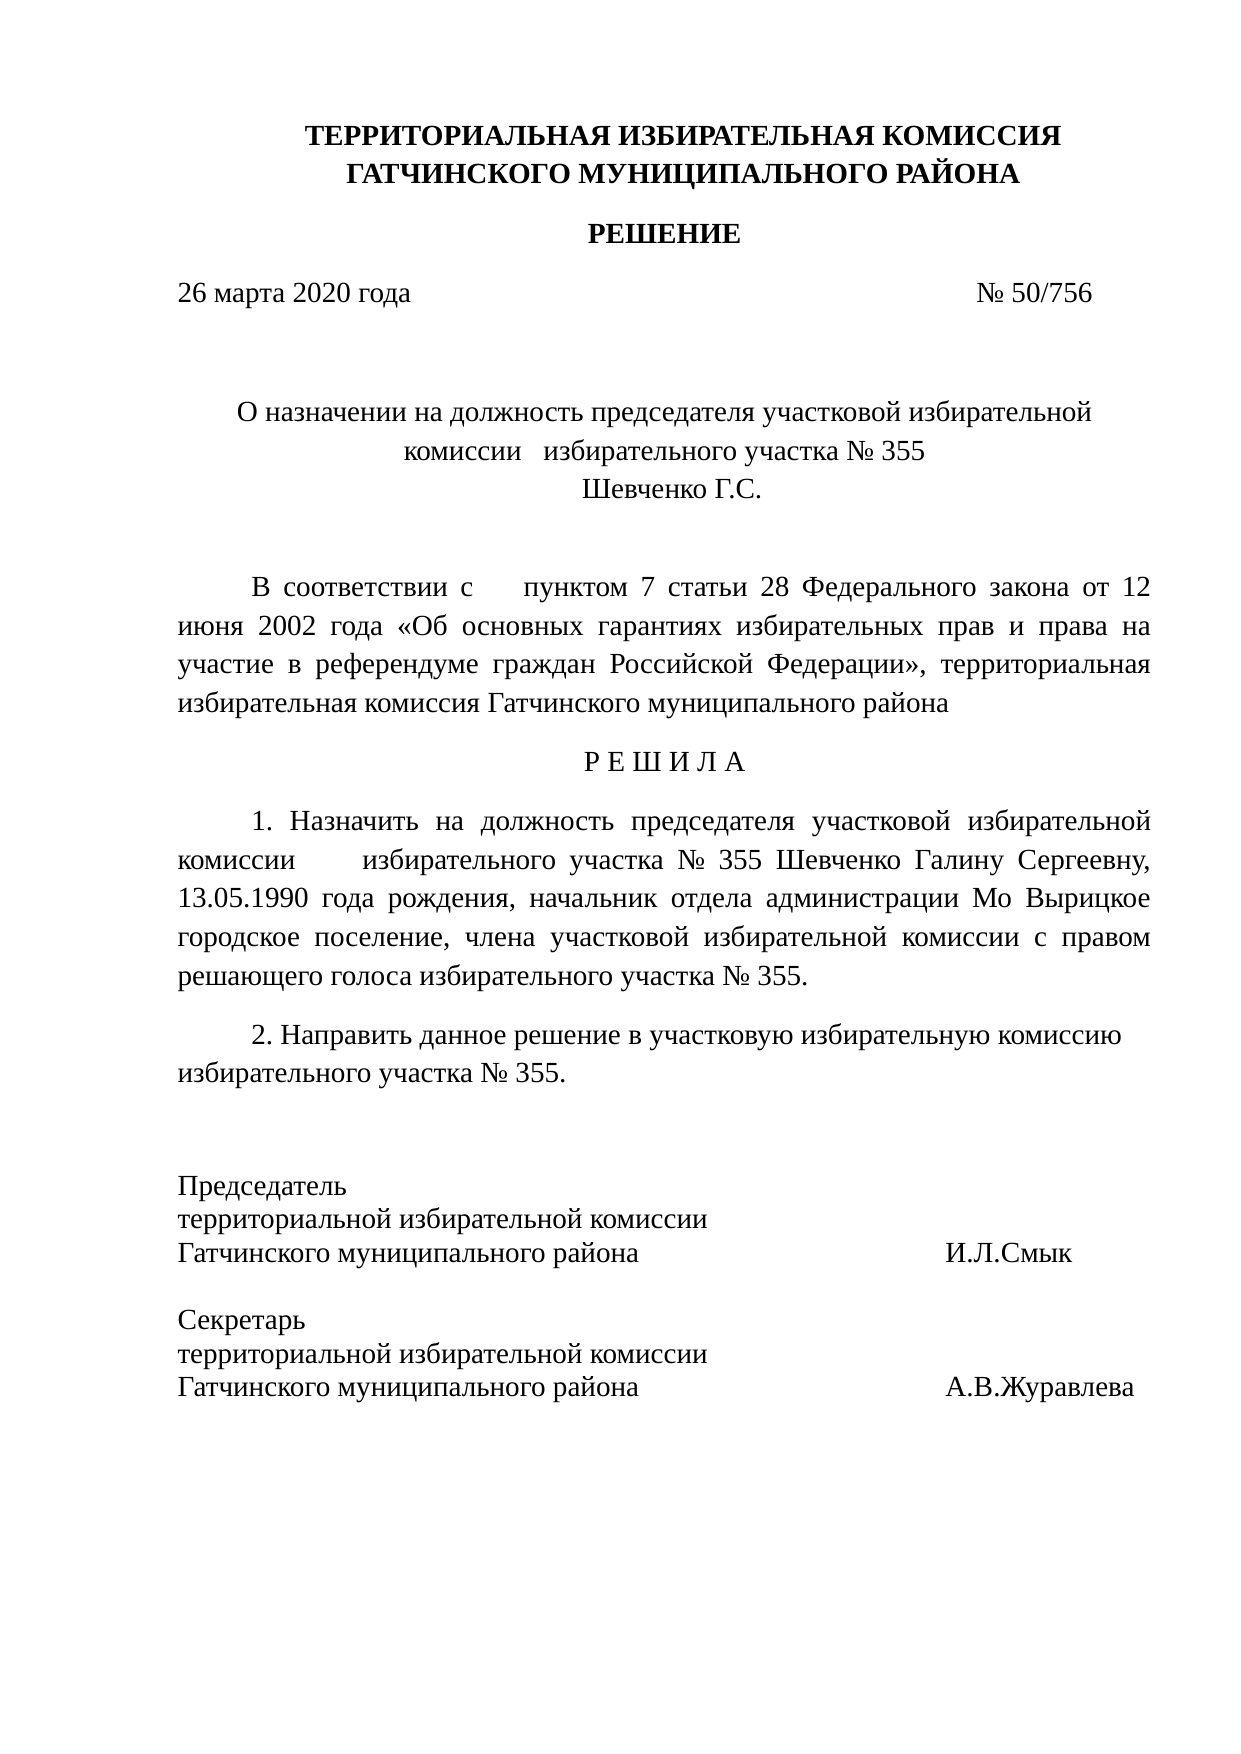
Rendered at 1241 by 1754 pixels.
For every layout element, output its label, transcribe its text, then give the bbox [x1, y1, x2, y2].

text Председатель [177, 1168, 1152, 1202]
text Р Е Ш И Л А [177, 744, 1152, 778]
text 1. Назначить на должность председателя участковой избирательной комиссии избирательного участка № 355 Шевченко Галину Сергеевну, 13.05.1990 года рождения, начальник отдела администрации Мо Вырицкое городское поселение, члена участковой избирательной комиссии с правом решающего голоса избирательного участка № 355. [177, 803, 1152, 991]
text 26 марта 2020 года № 50/756 [177, 275, 1152, 309]
text В соответствии с пунктом 7 статьи 28 Федерального закона от 12 июня 2002 года «Об основных гарантиях избирательных прав и права на участие в референдуме граждан Российской Федерации», территориальная избирательная комиссия Гатчинского муниципального района [177, 569, 1152, 718]
text Шевченко Г.С. [177, 471, 1152, 505]
text территориальной избирательной комиссии [177, 1336, 1152, 1369]
text Секретарь [177, 1302, 1152, 1336]
text О назначении на должность председателя участковой избирательной комиссии избирательного участка № 355 [177, 394, 1152, 466]
text Гатчинского муниципального района И.Л.Смык [177, 1235, 1152, 1269]
text 2. Направить данное решение в участковую избирательную комиссию избирательного участка № 355. [177, 1017, 1152, 1089]
text ТЕРРИТОРИАЛЬНАЯ ИЗБИРАТЕЛЬНАЯ КОМИССИЯ ГАТЧИНСКОГО МУНИЦИПАЛЬНОГО РАЙОНА [215, 118, 1152, 190]
text территориальной избирательной комиссии [177, 1202, 1152, 1235]
text РЕШЕНИЕ [177, 216, 1152, 249]
text Гатчинского муниципального района А.В.Журавлева [177, 1369, 1152, 1403]
